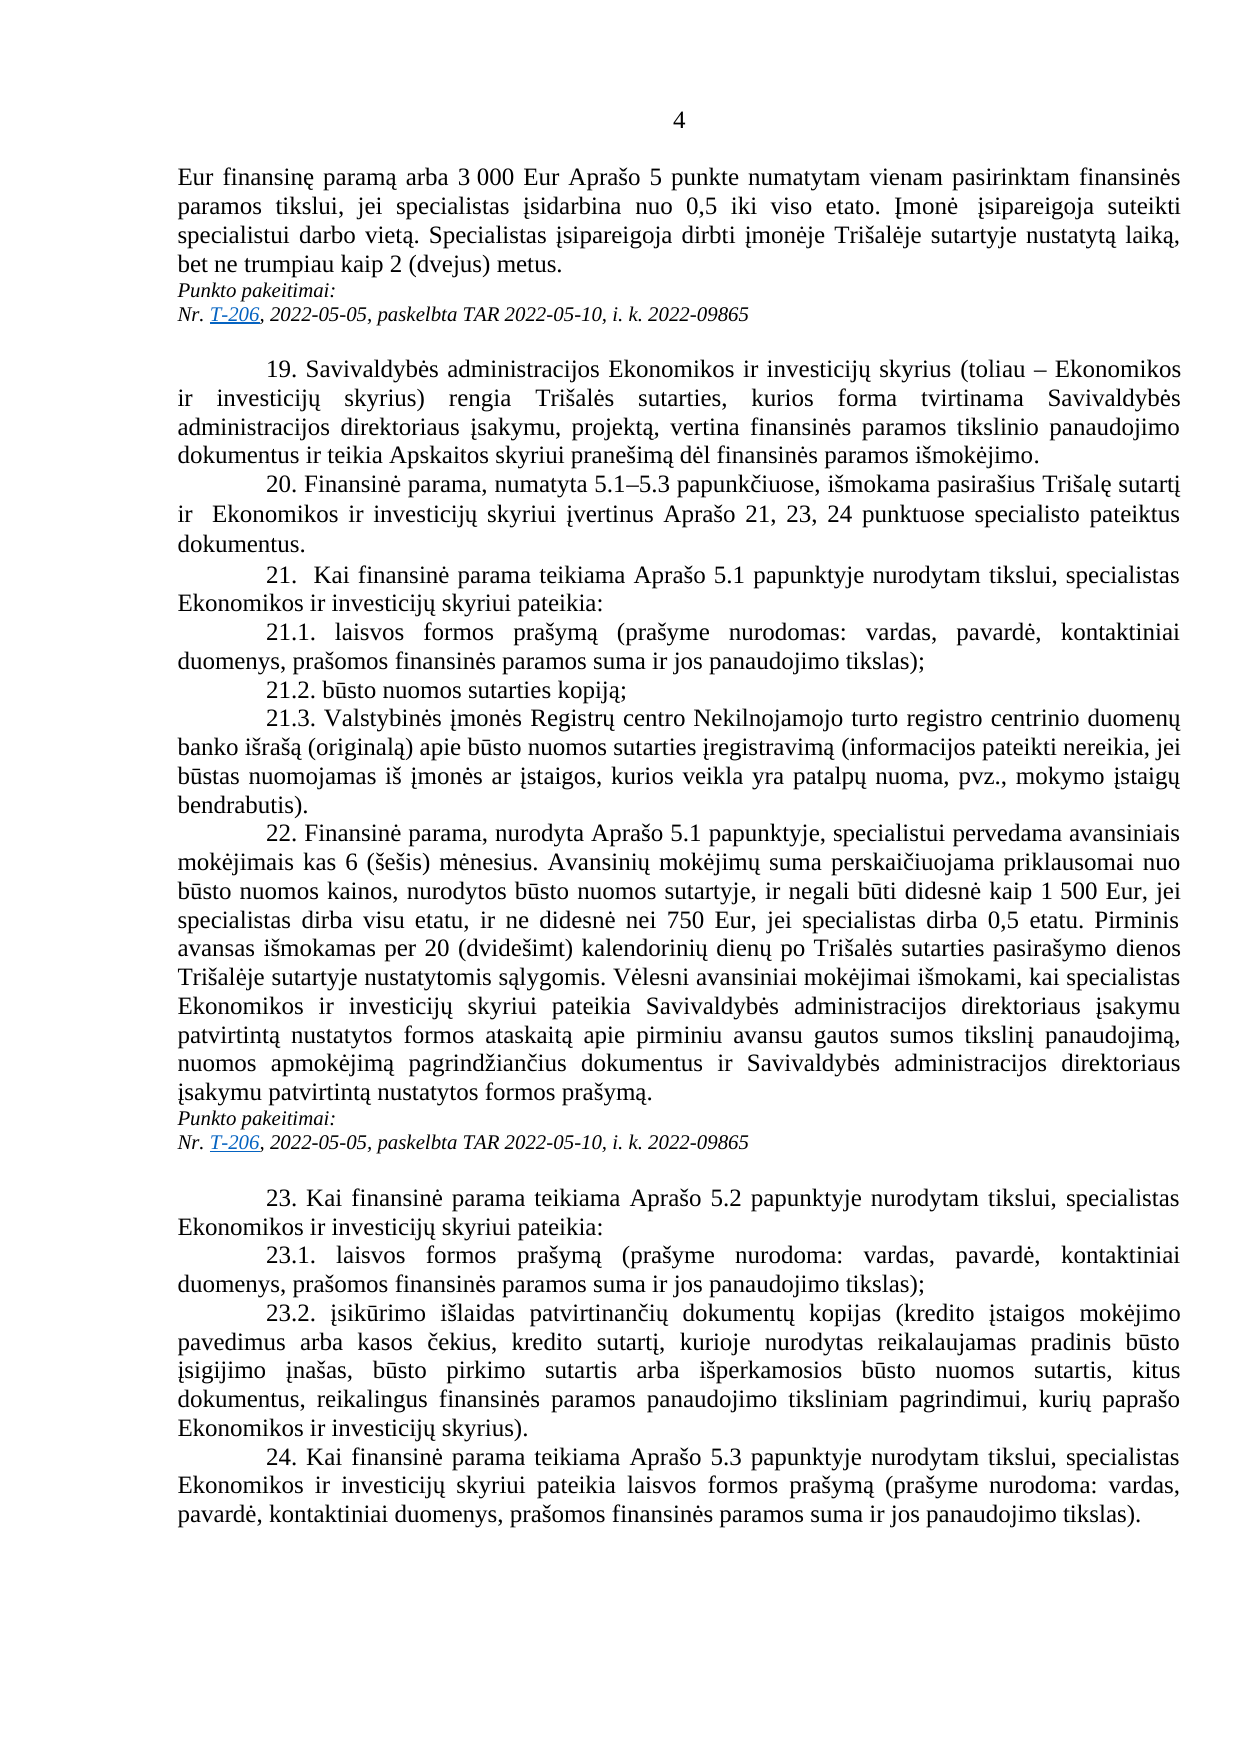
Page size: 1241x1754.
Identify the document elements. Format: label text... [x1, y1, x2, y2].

text Eur finansinę paramą arba 3 000 Eur Aprašo 5 punkte numatytam vienam pasirinktam finansinės paramos tikslui, jei specialistas įsidarbina nuo 0,5 iki viso etato. Įmonė įsipareigoja suteikti specialistui darbo vietą. Specialistas įsipareigoja dirbti įmonėje Trišalėje sutartyje nustatytą laiką, bet ne trumpiau kaip 2 (dvejus) metus. [177, 162, 1181, 277]
text 19. Savivaldybės administracijos Ekonomikos ir investicijų skyrius (toliau – Ekonomikos ir investicijų skyrius) rengia Trišalės sutarties, kurios forma tvirtinama Savivaldybės administracijos direktoriaus įsakymu, projektą, vertina finansinės paramos tikslinio panaudojimo dokumentus ir teikia Apskaitos skyriui pranešimą dėl finansinės paramos išmokėjimo. [177, 354, 1181, 469]
text 20. Finansinė parama, numatyta 5.1–5.3 papunkčiuose, išmokama pasirašius Trišalę sutartį ir Ekonomikos ir investicijų skyriui įvertinus Aprašo 21, 23, 24 punktuose specialisto pateiktus dokumentus. [177, 469, 1181, 558]
text Punkto pakeitimai: [177, 1106, 1181, 1130]
text Punkto pakeitimai: [177, 277, 1181, 302]
text Nr. T-206, 2022-05-05, paskelbta TAR 2022-05-10, i. k. 2022-09865 [177, 1130, 1181, 1154]
text 21.3. Valstybinės įmonės Registrų centro Nekilnojamojo turto registro centrinio duomenų banko išrašą (originalą) apie būsto nuomos sutarties įregistravimą (informacijos pateikti nereikia, jei būstas nuomojamas iš įmonės ar įstaigos, kurios veikla yra patalpų nuoma, pvz., mokymo įstaigų bendrabutis). [177, 703, 1181, 818]
text 23. Kai finansinė parama teikiama Aprašo 5.2 papunktyje nurodytam tikslui, specialistas Ekonomikos ir investicijų skyriui pateikia: [177, 1183, 1181, 1240]
text 23.2. įsikūrimo išlaidas patvirtinančių dokumentų kopijas (kredito įstaigos mokėjimo pavedimus arba kasos čekius, kredito sutartį, kurioje nurodytas reikalaujamas pradinis būsto įsigijimo įnašas, būsto pirkimo sutartis arba išperkamosios būsto nuomos sutartis, kitus dokumentus, reikalingus finansinės paramos panaudojimo tiksliniam pagrindimui, kurių paprašo Ekonomikos ir investicijų skyrius). [177, 1298, 1181, 1442]
text 22. Finansinė parama, nurodyta Aprašo 5.1 papunktyje, specialistui pervedama avansiniais mokėjimais kas 6 (šešis) mėnesius. Avansinių mokėjimų suma perskaičiuojama priklausomai nuo būsto nuomos kainos, nurodytos būsto nuomos sutartyje, ir negali būti didesnė kaip 1 500 Eur, jei specialistas dirba visu etatu, ir ne didesnė nei 750 Eur, jei specialistas dirba 0,5 etatu. Pirminis avansas išmokamas per 20 (dvidešimt) kalendorinių dienų po Trišalės sutarties pasirašymo dienos Trišalėje sutartyje nustatytomis sąlygomis. Vėlesni avansiniai mokėjimai išmokami, kai specialistas Ekonomikos ir investicijų skyriui pateikia Savivaldybės administracijos direktoriaus įsakymu patvirtintą nustatytos formos ataskaitą apie pirminiu avansu gautos sumos tikslinį panaudojimą, nuomos apmokėjimą pagrindžiančius dokumentus ir Savivaldybės administracijos direktoriaus įsakymu patvirtintą nustatytos formos prašymą. [177, 818, 1181, 1106]
text 21. Kai finansinė parama teikiama Aprašo 5.1 papunktyje nurodytam tikslui, specialistas Ekonomikos ir investicijų skyriui pateikia: [177, 560, 1181, 617]
text 23.1. laisvos formos prašymą (prašyme nurodoma: vardas, pavardė, kontaktiniai duomenys, prašomos finansinės paramos suma ir jos panaudojimo tikslas); [177, 1240, 1181, 1298]
text 21.2. būsto nuomos sutarties kopiją; [177, 675, 1181, 703]
text 21.1. laisvos formos prašymą (prašyme nurodomas: vardas, pavardė, kontaktiniai duomenys, prašomos finansinės paramos suma ir jos panaudojimo tikslas); [177, 617, 1181, 675]
text Nr. T-206, 2022-05-05, paskelbta TAR 2022-05-10, i. k. 2022-09865 [177, 302, 1181, 326]
text 24. Kai finansinė parama teikiama Aprašo 5.3 papunktyje nurodytam tikslui, specialistas Ekonomikos ir investicijų skyriui pateikia laisvos formos prašymą (prašyme nurodoma: vardas, pavardė, kontaktiniai duomenys, prašomos finansinės paramos suma ir jos panaudojimo tikslas). [177, 1442, 1181, 1528]
